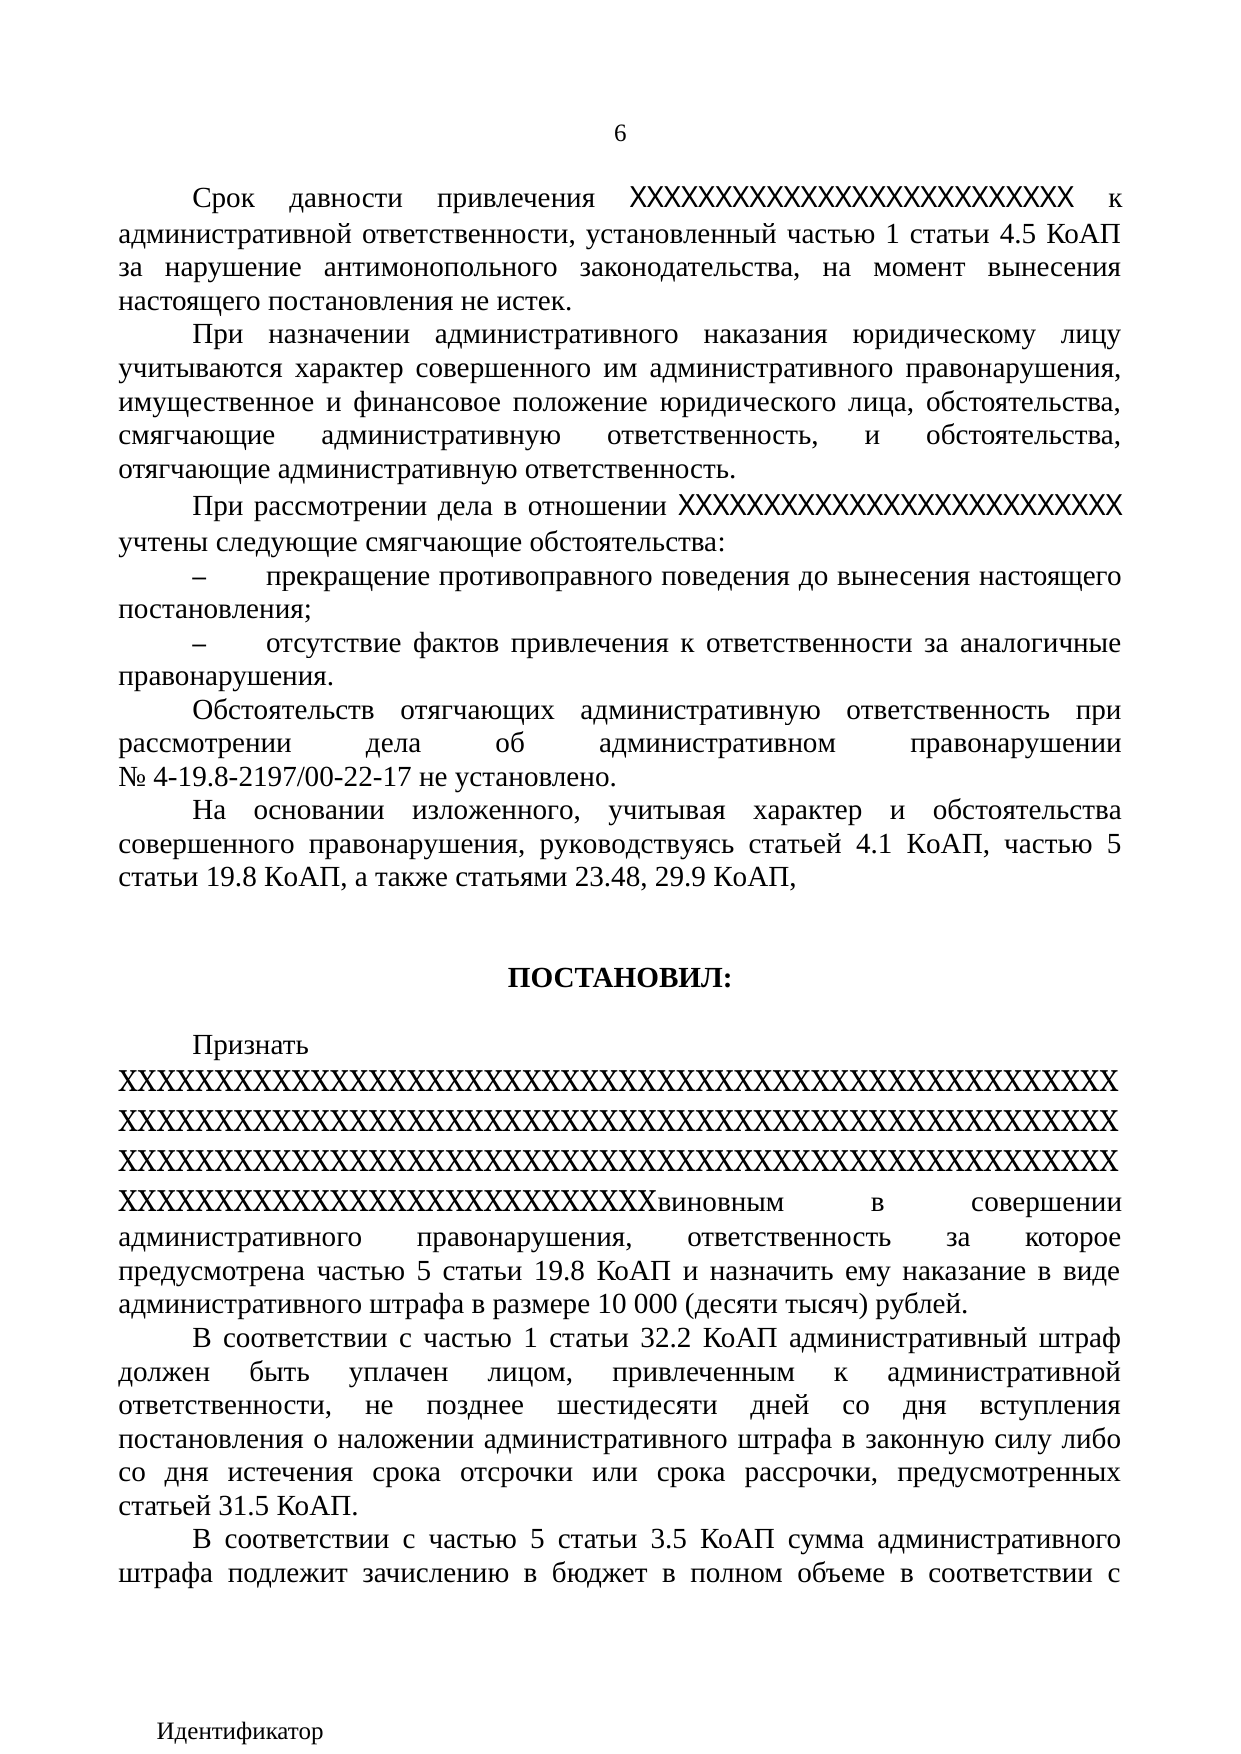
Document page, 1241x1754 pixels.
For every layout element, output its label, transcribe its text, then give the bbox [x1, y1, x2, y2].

text На основании изложенного, учитывая характер и обстоятельства совершенного правонарушения, руководствуясь статьей 4.1 КоАП, частью 5 статьи 19.8 КоАП, а также статьями 23.48, 29.9 КоАП, [118, 792, 1122, 893]
list прекращение противоправного поведения до вынесения настоящего постановления; [118, 558, 1122, 625]
text ПОСТАНОВИЛ: [118, 960, 1122, 994]
text При назначении административного наказания юридическому лицу учитываются характер совершенного им административного правонарушения, имущественное и финансовое положение юридического лица, обстоятельства, смягчающие административную ответственность, и обстоятельства, отягчающие административную ответственность. [118, 317, 1122, 484]
text Срок давности привлечения XXXXXXXXXXXXXXXXXXXXXXXXXX к административной ответственности, установленный частью 1 статьи 4.5 КоАП за нарушение антимонопольного законодательства, на момент вынесения настоящего постановления не истек. [118, 176, 1122, 317]
text Признать XXXXXXXXXXXXXXXXXXXXXXXXXXXXXXXXXXXXXXXXXXXXXXXXXXXXXXXXXXXXXXXXXXXXXXXXXXXXXXXXXXXXXXXXXXXXXXXXXXXXXXXXXXXXXXXXXXXXXXXXXXXXXXXXXXXXXXXXXXXXXXXXXXXXXXXXXXXXXXXXXXXXXXXXXXXXXXXXXXXXXXXXвиновным в совершении административного правонарушения, ответственность за которое предусмотрена частью 5 статьи 19.8 КоАП и назначить ему наказание в виде административного штрафа в размере 10 000 (десяти тысяч) рублей. [118, 1027, 1122, 1320]
list отсутствие фактов привлечения к ответственности за аналогичные правонарушения. [118, 625, 1122, 692]
text В соответствии с частью 1 статьи 32.2 КоАП административный штраф должен быть уплачен лицом, привлеченным к административной ответственности, не позднее шестидесяти дней со дня вступления постановления о наложении административного штрафа в законную силу либо со дня истечения срока отсрочки или срока рассрочки, предусмотренных статьей 31.5 КоАП. [118, 1320, 1122, 1521]
text При рассмотрении дела в отношении XXXXXXXXXXXXXXXXXXXXXXXXXX учтены следующие смягчающие обстоятельства: [118, 484, 1122, 558]
text В соответствии с частью 5 статьи 3.5 КоАП сумма административного штрафа подлежит зачислению в бюджет в полном объеме в соответствии с [118, 1521, 1122, 1588]
text Обстоятельств отягчающих административную ответственность при рассмотрении дела об административном правонарушении № 4-19.8-2197/00-22-17 не установлено. [118, 692, 1122, 792]
